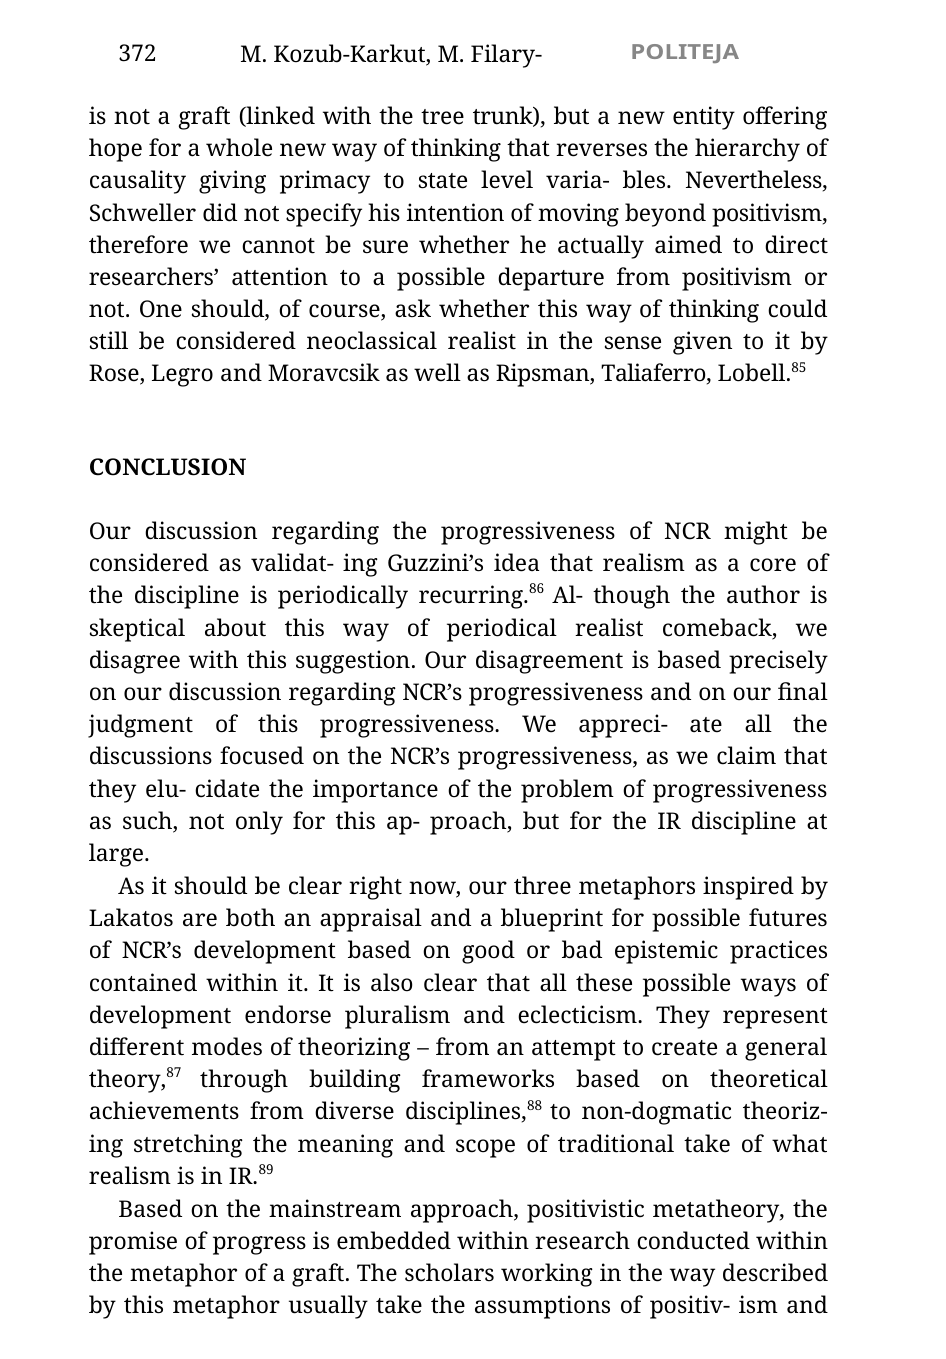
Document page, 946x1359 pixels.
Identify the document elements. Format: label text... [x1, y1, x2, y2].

text Based on the mainstream approach, positivistic metatheory, the promise of progress is embedded within research conducted within the metaphor of a graft. The scholars working in the way described by this metaphor usually take the assumptions of positiv- ism and [88, 1193, 828, 1320]
text As it should be clear right now, our three metaphors inspired by Lakatos are both an appraisal and a blueprint for possible futures of NCR’s development based on good or bad epistemic practices contained within it. It is also clear that all these possible ways of development endorse pluralism and eclecticism. They represent different modes of theorizing – from an attempt to create a general theory,87 through building frameworks based on theoretical achievements from diverse disciplines,88 to non-dogmatic theoriz- ing stretching the meaning and scope of traditional take of what realism is in IR.89 [88, 870, 828, 1191]
subtitle CONCLUSION [89, 451, 869, 482]
text is not a graft (linked with the tree trunk), but a new entity offering hope for a whole new way of thinking that reverses the hierarchy of causality giving primacy to state level varia- bles. Nevertheless, Schweller did not specify his intention of moving beyond positivism, therefore we cannot be sure whether he actually aimed to direct researchers’ attention to a possible departure from positivism or not. One should, of course, ask whether this way of thinking could still be considered neoclassical realist in the sense given to it by Rose, Legro and Moravcsik as well as Ripsman, Taliaferro, Lobell.85 [88, 100, 828, 389]
text Our discussion regarding the progressiveness of NCR might be considered as validat- ing Guzzini’s idea that realism as a core of the discipline is periodically recurring.86 Al- though the author is skeptical about this way of periodical realist comeback, we disagree with this suggestion. Our disagreement is based precisely on our discussion regarding NCR’s progressiveness and on our final judgment of this progressiveness. We appreci- ate all the discussions focused on the NCR’s progressiveness, as we claim that they elu- cidate the importance of the problem of progressiveness as such, not only for this ap- proach, but for the IR discipline at large. [88, 515, 828, 868]
